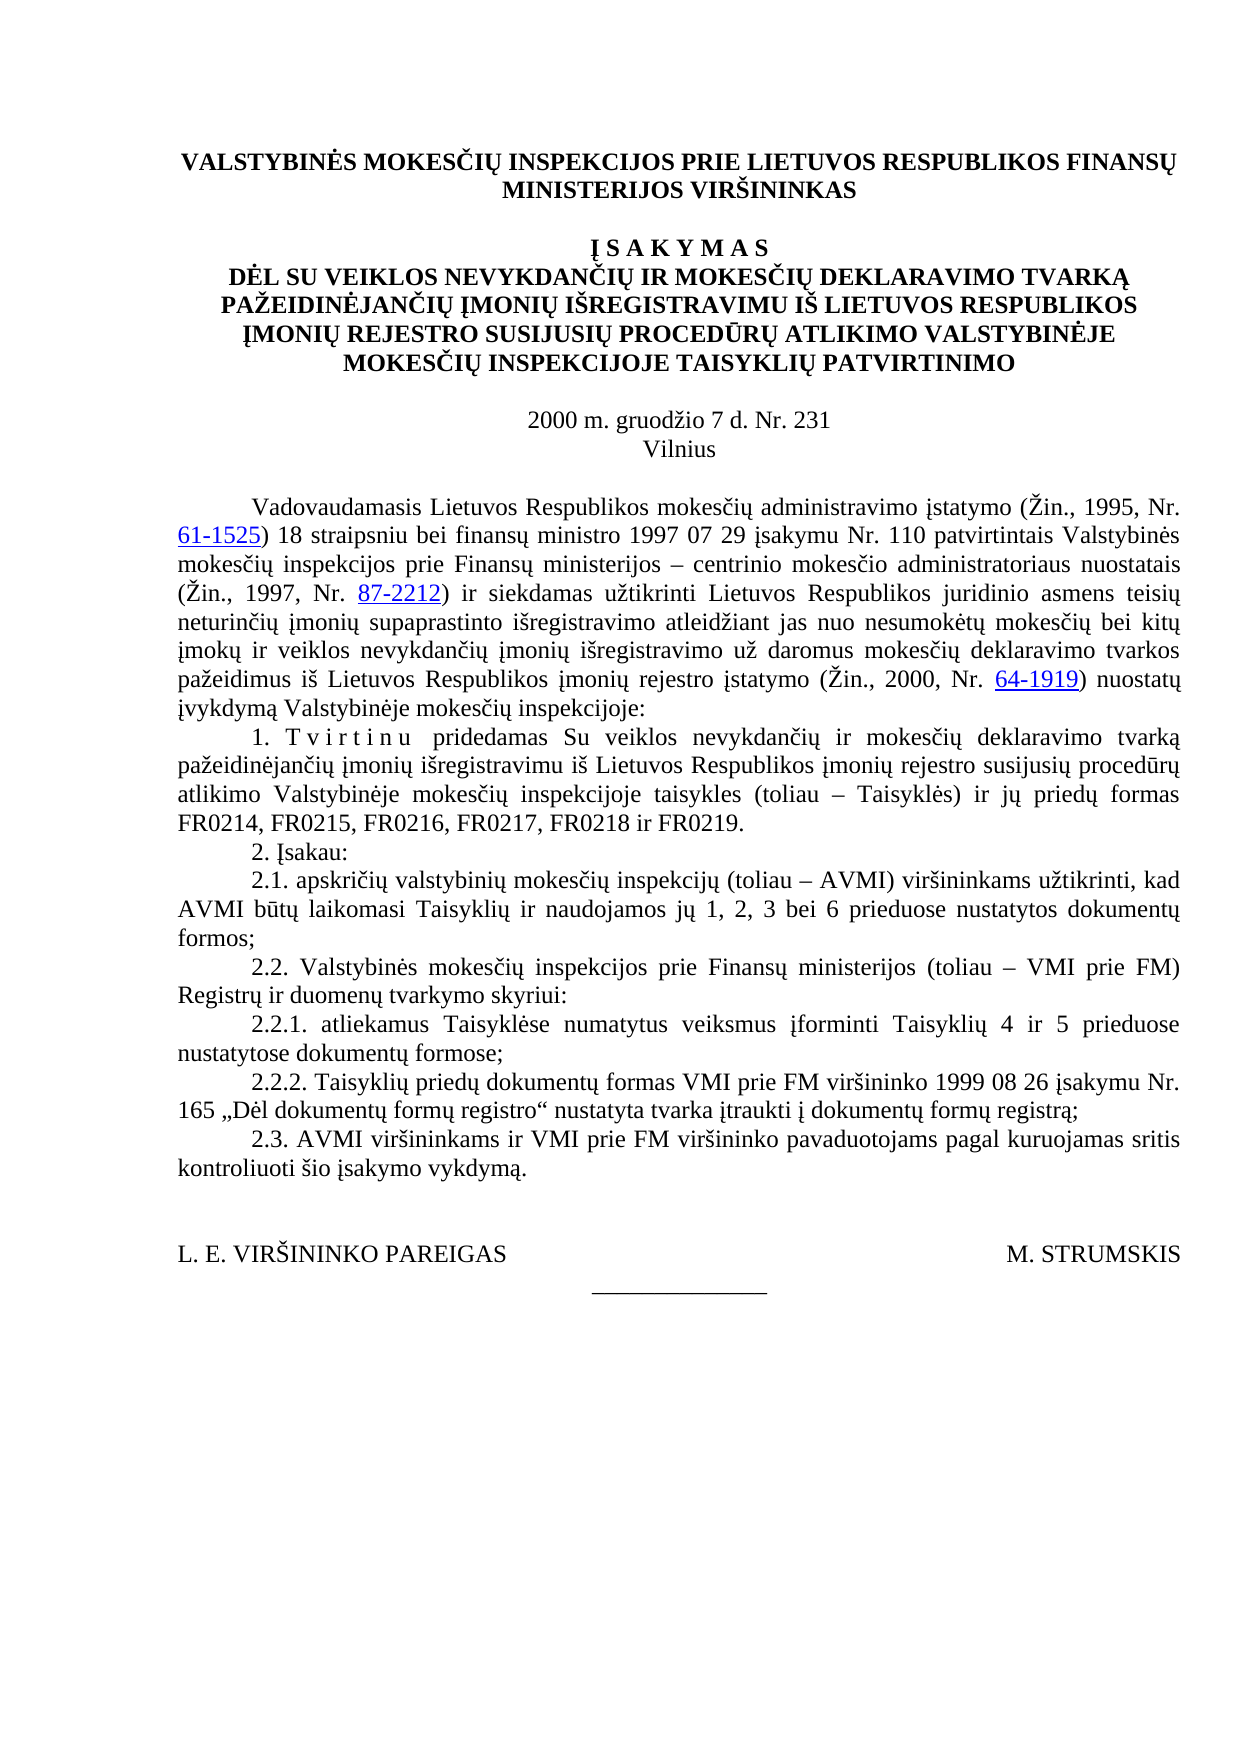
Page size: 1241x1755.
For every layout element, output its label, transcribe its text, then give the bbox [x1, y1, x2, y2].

text 2000 m. gruodžio 7 d. Nr. 231 [177, 406, 1181, 434]
text 2.2.2. Taisyklių priedų dokumentų formas VMI prie FM viršininko 1999 08 26 įsakymu Nr. 165 „Dėl dokumentų formų registro“ nustatyta tvarka įtraukti į dokumentų formų registrą; [177, 1067, 1181, 1124]
text Į S A K Y M A S [177, 233, 1181, 262]
text 1. Tvirtinu pridedamas Su veiklos nevykdančių ir mokesčių deklaravimo tvarką pažeidinėjančių įmonių išregistravimu iš Lietuvos Respublikos įmonių rejestro susijusių procedūrų atlikimo Valstybinėje mokesčių inspekcijoje taisykles (toliau – Taisyklės) ir jų priedų formas FR0214, FR0215, FR0216, FR0217, FR0218 ir FR0219. [177, 722, 1181, 837]
text ______________ [177, 1268, 1181, 1297]
text 2.2. Valstybinės mokesčių inspekcijos prie Finansų ministerijos (toliau – VMI prie FM) Registrų ir duomenų tvarkymo skyriui: [177, 952, 1181, 1009]
text DĖL SU VEIKLOS NEVYKDANČIŲ IR MOKESČIŲ DEKLARAVIMO TVARKĄ PAŽEIDINĖJANČIŲ ĮMONIŲ IŠREGISTRAVIMU IŠ LIETUVOS RESPUBLIKOS ĮMONIŲ REJESTRO SUSIJUSIŲ PROCEDŪRŲ ATLIKIMO VALSTYBINĖJE MOKESČIŲ INSPEKCIJOJE TAISYKLIŲ PATVIRTINIMO [177, 262, 1181, 377]
text Vilnius [177, 434, 1181, 463]
text 2.2.1. atliekamus Taisyklėse numatytus veiksmus įforminti Taisyklių 4 ir 5 prieduose nustatytose dokumentų formose; [177, 1009, 1181, 1067]
text L. E. VIRŠININKO PAREIGAS M. STRUMSKIS [177, 1239, 1181, 1268]
text 2. Įsakau: [177, 837, 1181, 866]
text Vadovaudamasis Lietuvos Respublikos mokesčių administravimo įstatymo (Žin., 1995, Nr. 61-1525) 18 straipsniu bei finansų ministro 1997 07 29 įsakymu Nr. 110 patvirtintais Valstybinės mokesčių inspekcijos prie Finansų ministerijos – centrinio mokesčio administratoriaus nuostatais (Žin., 1997, Nr. 87-2212) ir siekdamas užtikrinti Lietuvos Respublikos juridinio asmens teisių neturinčių įmonių supaprastinto išregistravimo atleidžiant jas nuo nesumokėtų mokesčių bei kitų įmokų ir veiklos nevykdančių įmonių išregistravimo už daromus mokesčių deklaravimo tvarkos pažeidimus iš Lietuvos Respublikos įmonių rejestro įstatymo (Žin., 2000, Nr. 64-1919) nuostatų įvykdymą Valstybinėje mokesčių inspekcijoje: [177, 492, 1181, 722]
text 2.1. apskričių valstybinių mokesčių inspekcijų (toliau – AVMI) viršininkams užtikrinti, kad AVMI būtų laikomasi Taisyklių ir naudojamos jų 1, 2, 3 bei 6 prieduose nustatytos dokumentų formos; [177, 866, 1181, 952]
text 2.3. AVMI viršininkams ir VMI prie FM viršininko pavaduotojams pagal kuruojamas sritis kontroliuoti šio įsakymo vykdymą. [177, 1124, 1181, 1182]
text VALSTYBINĖS MOKESČIŲ INSPEKCIJOS PRIE LIETUVOS RESPUBLIKOS FINANSŲ MINISTERIJOS VIRŠININKAS [177, 147, 1181, 204]
